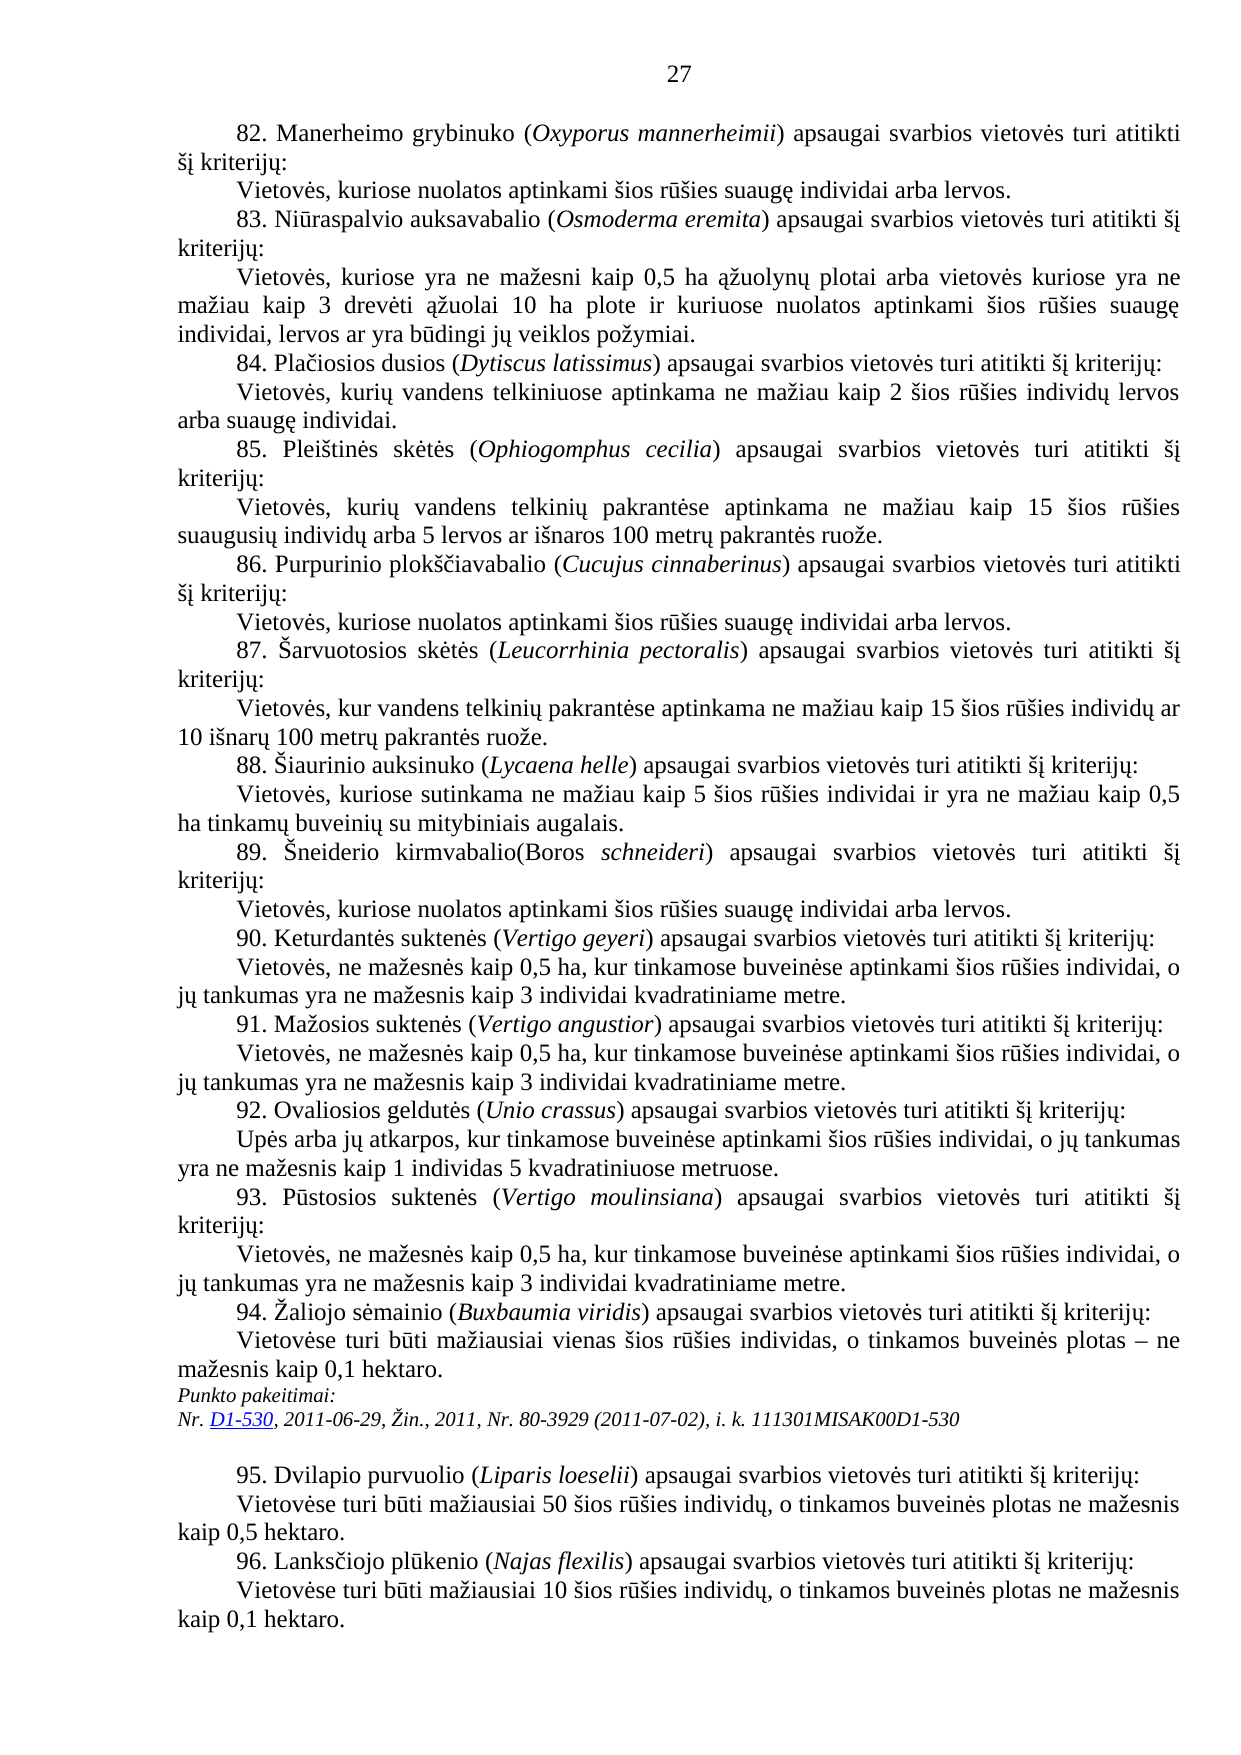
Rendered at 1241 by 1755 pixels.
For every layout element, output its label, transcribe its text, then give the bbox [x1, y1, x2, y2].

text 82. Manerheimo grybinuko (Oxyporus mannerheimii) apsaugai svarbios vietovės turi atitikti šį kriterijų: [177, 118, 1181, 176]
text 93. Pūstosios suktenės (Vertigo moulinsiana) apsaugai svarbios vietovės turi atitikti šį kriterijų: [177, 1182, 1181, 1239]
text Vietovės, kuriose nuolatos aptinkami šios rūšies suaugę individai arba lervos. [177, 894, 1181, 923]
text 91. Mažosios suktenės (Vertigo angustior) apsaugai svarbios vietovės turi atitikti šį kriterijų: [177, 1009, 1181, 1038]
text 89. Šneiderio kirmvabalio(Boros schneideri) apsaugai svarbios vietovės turi atitikti šį kriterijų: [177, 837, 1181, 894]
text Vietovėse turi būti mažiausiai 10 šios rūšies individų, o tinkamos buveinės plotas ne mažesnis kaip 0,1 hektaro. [177, 1575, 1181, 1632]
text Vietovės, ne mažesnės kaip 0,5 ha, kur tinkamose buveinėse aptinkami šios rūšies individai, o jų tankumas yra ne mažesnis kaip 3 individai kvadratiniame metre. [177, 1038, 1181, 1096]
text 87. Šarvuotosios skėtės (Leucorrhinia pectoralis) apsaugai svarbios vietovės turi atitikti šį kriterijų: [177, 636, 1181, 693]
text Upės arba jų atkarpos, kur tinkamose buveinėse aptinkami šios rūšies individai, o jų tankumas yra ne mažesnis kaip 1 individas 5 kvadratiniuose metruose. [177, 1124, 1181, 1182]
text 83. Niūraspalvio auksavabalio (Osmoderma eremita) apsaugai svarbios vietovės turi atitikti šį kriterijų: [177, 204, 1181, 262]
text Nr. D1-530, 2011-06-29, Žin., 2011, Nr. 80-3929 (2011-07-02), i. k. 111301MISAK00D1-530 [177, 1407, 1181, 1431]
text Vietovės, ne mažesnės kaip 0,5 ha, kur tinkamose buveinėse aptinkami šios rūšies individai, o jų tankumas yra ne mažesnis kaip 3 individai kvadratiniame metre. [177, 952, 1181, 1009]
text Vietovės, kuriose sutinkama ne mažiau kaip 5 šios rūšies individai ir yra ne mažiau kaip 0,5 ha tinkamų buveinių su mitybiniais augalais. [177, 779, 1181, 837]
text 85. Pleištinės skėtės (Ophiogomphus cecilia) apsaugai svarbios vietovės turi atitikti šį kriterijų: [177, 434, 1181, 492]
text Vietovės, kurių vandens telkiniuose aptinkama ne mažiau kaip 2 šios rūšies individų lervos arba suaugę individai. [177, 377, 1181, 434]
text Vietovėse turi būti mažiausiai 50 šios rūšies individų, o tinkamos buveinės plotas ne mažesnis kaip 0,5 hektaro. [177, 1489, 1181, 1546]
text 95. Dvilapio purvuolio (Liparis loeselii) apsaugai svarbios vietovės turi atitikti šį kriterijų: [177, 1460, 1181, 1489]
text Vietovės, kur vandens telkinių pakrantėse aptinkama ne mažiau kaip 15 šios rūšies individų ar 10 išnarų 100 metrų pakrantės ruože. [177, 693, 1181, 751]
text 96. Lanksčiojo plūkenio (Najas flexilis) apsaugai svarbios vietovės turi atitikti šį kriterijų: [177, 1546, 1181, 1575]
text 88. Šiaurinio auksinuko (Lycaena helle) apsaugai svarbios vietovės turi atitikti šį kriterijų: [177, 751, 1181, 779]
text Vietovės, kuriose nuolatos aptinkami šios rūšies suaugę individai arba lervos. [177, 176, 1181, 204]
text Vietovės, kuriose nuolatos aptinkami šios rūšies suaugę individai arba lervos. [177, 607, 1181, 636]
text 90. Keturdantės suktenės (Vertigo geyeri) apsaugai svarbios vietovės turi atitikti šį kriterijų: [177, 923, 1181, 952]
text 86. Purpurinio plokščiavabalio (Cucujus cinnaberinus) apsaugai svarbios vietovės turi atitikti šį kriterijų: [177, 549, 1181, 607]
text Vietovėse turi būti mažiausiai vienas šios rūšies individas, o tinkamos buveinės plotas – ne mažesnis kaip 0,1 hektaro. [177, 1326, 1181, 1383]
text 84. Plačiosios dusios (Dytiscus latissimus) apsaugai svarbios vietovės turi atitikti šį kriterijų: [177, 348, 1181, 377]
text 92. Ovaliosios geldutės (Unio crassus) apsaugai svarbios vietovės turi atitikti šį kriterijų: [177, 1096, 1181, 1124]
text 94. Žaliojo sėmainio (Buxbaumia viridis) apsaugai svarbios vietovės turi atitikti šį kriterijų: [177, 1297, 1181, 1326]
text Vietovės, kurių vandens telkinių pakrantėse aptinkama ne mažiau kaip 15 šios rūšies suaugusių individų arba 5 lervos ar išnaros 100 metrų pakrantės ruože. [177, 492, 1181, 549]
text Punkto pakeitimai: [177, 1383, 1181, 1407]
text Vietovės, ne mažesnės kaip 0,5 ha, kur tinkamose buveinėse aptinkami šios rūšies individai, o jų tankumas yra ne mažesnis kaip 3 individai kvadratiniame metre. [177, 1239, 1181, 1297]
text Vietovės, kuriose yra ne mažesni kaip 0,5 ha ąžuolynų plotai arba vietovės kuriose yra ne mažiau kaip 3 drevėti ąžuolai 10 ha plote ir kuriuose nuolatos aptinkami šios rūšies suaugę individai, lervos ar yra būdingi jų veiklos požymiai. [177, 262, 1181, 348]
